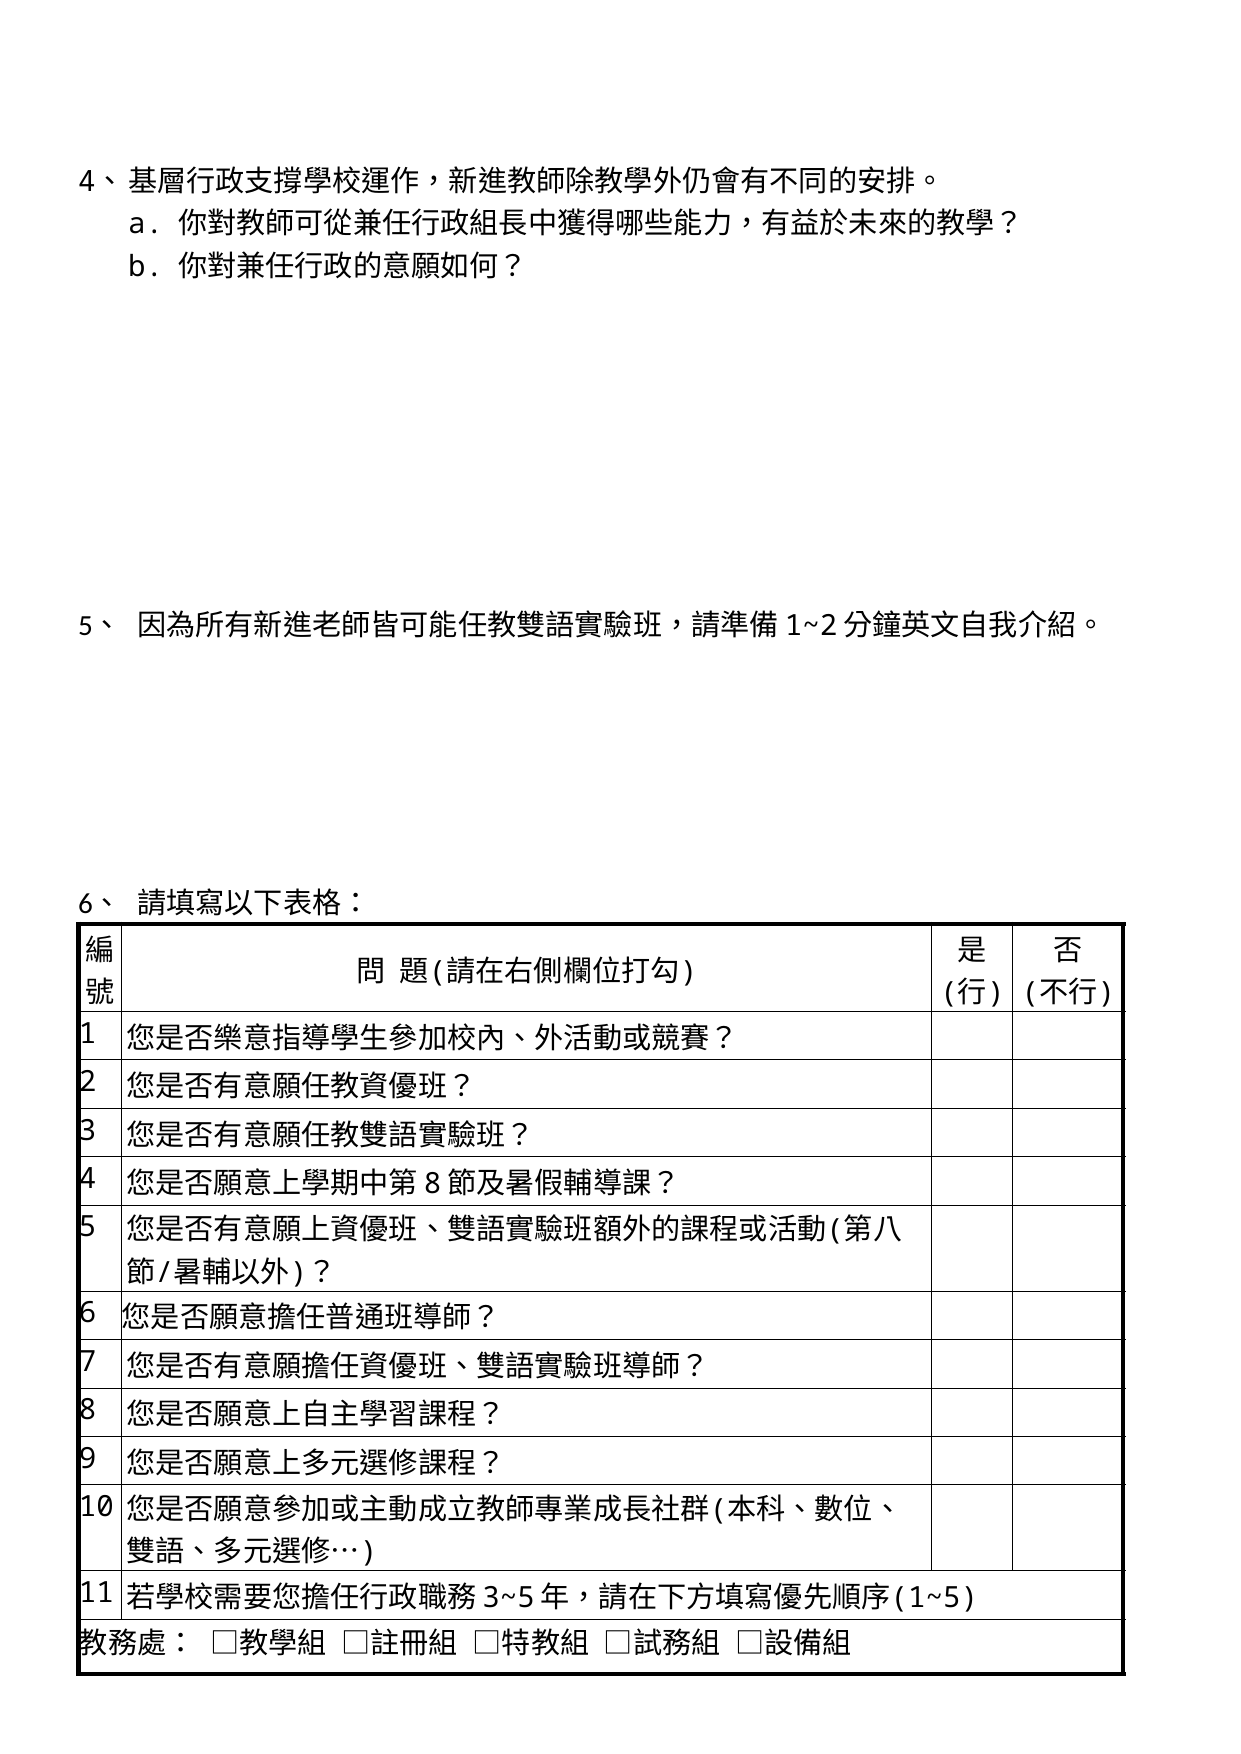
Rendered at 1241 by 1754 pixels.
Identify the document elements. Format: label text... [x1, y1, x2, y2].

table_cell [1013, 1389, 1121, 1436]
table_cell 2 [81, 1060, 121, 1108]
table_header 是 (行) [932, 926, 1012, 1011]
list 基層行政支撐學校運作，新進教師除教學外仍會有不同的安排。 [78, 157, 1159, 200]
table_cell [1013, 1157, 1121, 1205]
table_cell [932, 1157, 1012, 1205]
table_cell 教務處： □教學組 □註冊組 □特教組 □試務組 □設備組 [81, 1620, 1121, 1671]
list 請填寫以下表格： [78, 879, 1159, 922]
table_cell 您是否有意願上資優班、雙語實驗班額外的課程或活動(第八節/暑輔以外)？ [122, 1206, 931, 1291]
table_cell [932, 1389, 1012, 1436]
table_cell 您是否有意願擔任資優班、雙語實驗班導師？ [122, 1340, 931, 1387]
table_cell 10 [81, 1485, 121, 1570]
table_cell [932, 1109, 1012, 1156]
table_cell 1 [81, 1012, 121, 1059]
table_cell 您是否有意願任教雙語實驗班？ [122, 1109, 931, 1156]
table_cell [1013, 1109, 1121, 1156]
list 你對教師可從兼任行政組長中獲得哪些能力，有益於未來的教學？ [128, 200, 1159, 242]
table_cell [1013, 1206, 1121, 1291]
list 你對兼任行政的意願如何？ [128, 242, 1159, 284]
table_cell [1013, 1485, 1121, 1570]
table_cell [932, 1485, 1012, 1570]
list [78, 78, 1159, 157]
table_cell 您是否樂意指導學生參加校內、外活動或競賽？ [122, 1012, 931, 1059]
table_cell 4 [81, 1157, 121, 1205]
table_cell 您是否願意擔任普通班導師？ [122, 1292, 931, 1339]
table_cell 11 [81, 1571, 121, 1618]
table_cell 您是否願意參加或主動成立教師專業成長社群(本科、數位、雙語、多元選修…) [122, 1485, 931, 1570]
table_cell 若學校需要您擔任行政職務3~5年，請在下方填寫優先順序(1~5) [122, 1571, 1121, 1618]
table_cell 您是否願意上自主學習課程？ [122, 1389, 931, 1436]
table_header 編號 [81, 926, 121, 1011]
table_cell [1013, 1340, 1121, 1387]
table_cell 9 [81, 1437, 121, 1484]
table_header 問 題(請在右側欄位打勾) [122, 926, 931, 1011]
table_cell [1013, 1060, 1121, 1108]
list 因為所有新進老師皆可能任教雙語實驗班，請準備1~2分鐘英文自我介紹。 [78, 602, 1159, 879]
table_cell [932, 1206, 1012, 1291]
table_cell [1013, 1437, 1121, 1484]
table_cell 您是否有意願任教資優班？ [122, 1060, 931, 1108]
table_cell 7 [81, 1340, 121, 1387]
table_header 否 (不行) [1013, 926, 1121, 1011]
table_cell [932, 1060, 1012, 1108]
table_cell [1013, 1012, 1121, 1059]
table_cell [932, 1340, 1012, 1387]
table_cell [932, 1012, 1012, 1059]
table_cell [932, 1292, 1012, 1339]
table_cell [932, 1437, 1012, 1484]
table_cell 您是否願意上多元選修課程？ [122, 1437, 931, 1484]
table_cell 5 [81, 1206, 121, 1291]
table_cell 3 [81, 1109, 121, 1156]
table_cell 8 [81, 1389, 121, 1436]
table_cell [1013, 1292, 1121, 1339]
table_cell 6 [81, 1292, 121, 1339]
table_cell 您是否願意上學期中第8節及暑假輔導課？ [122, 1157, 931, 1205]
